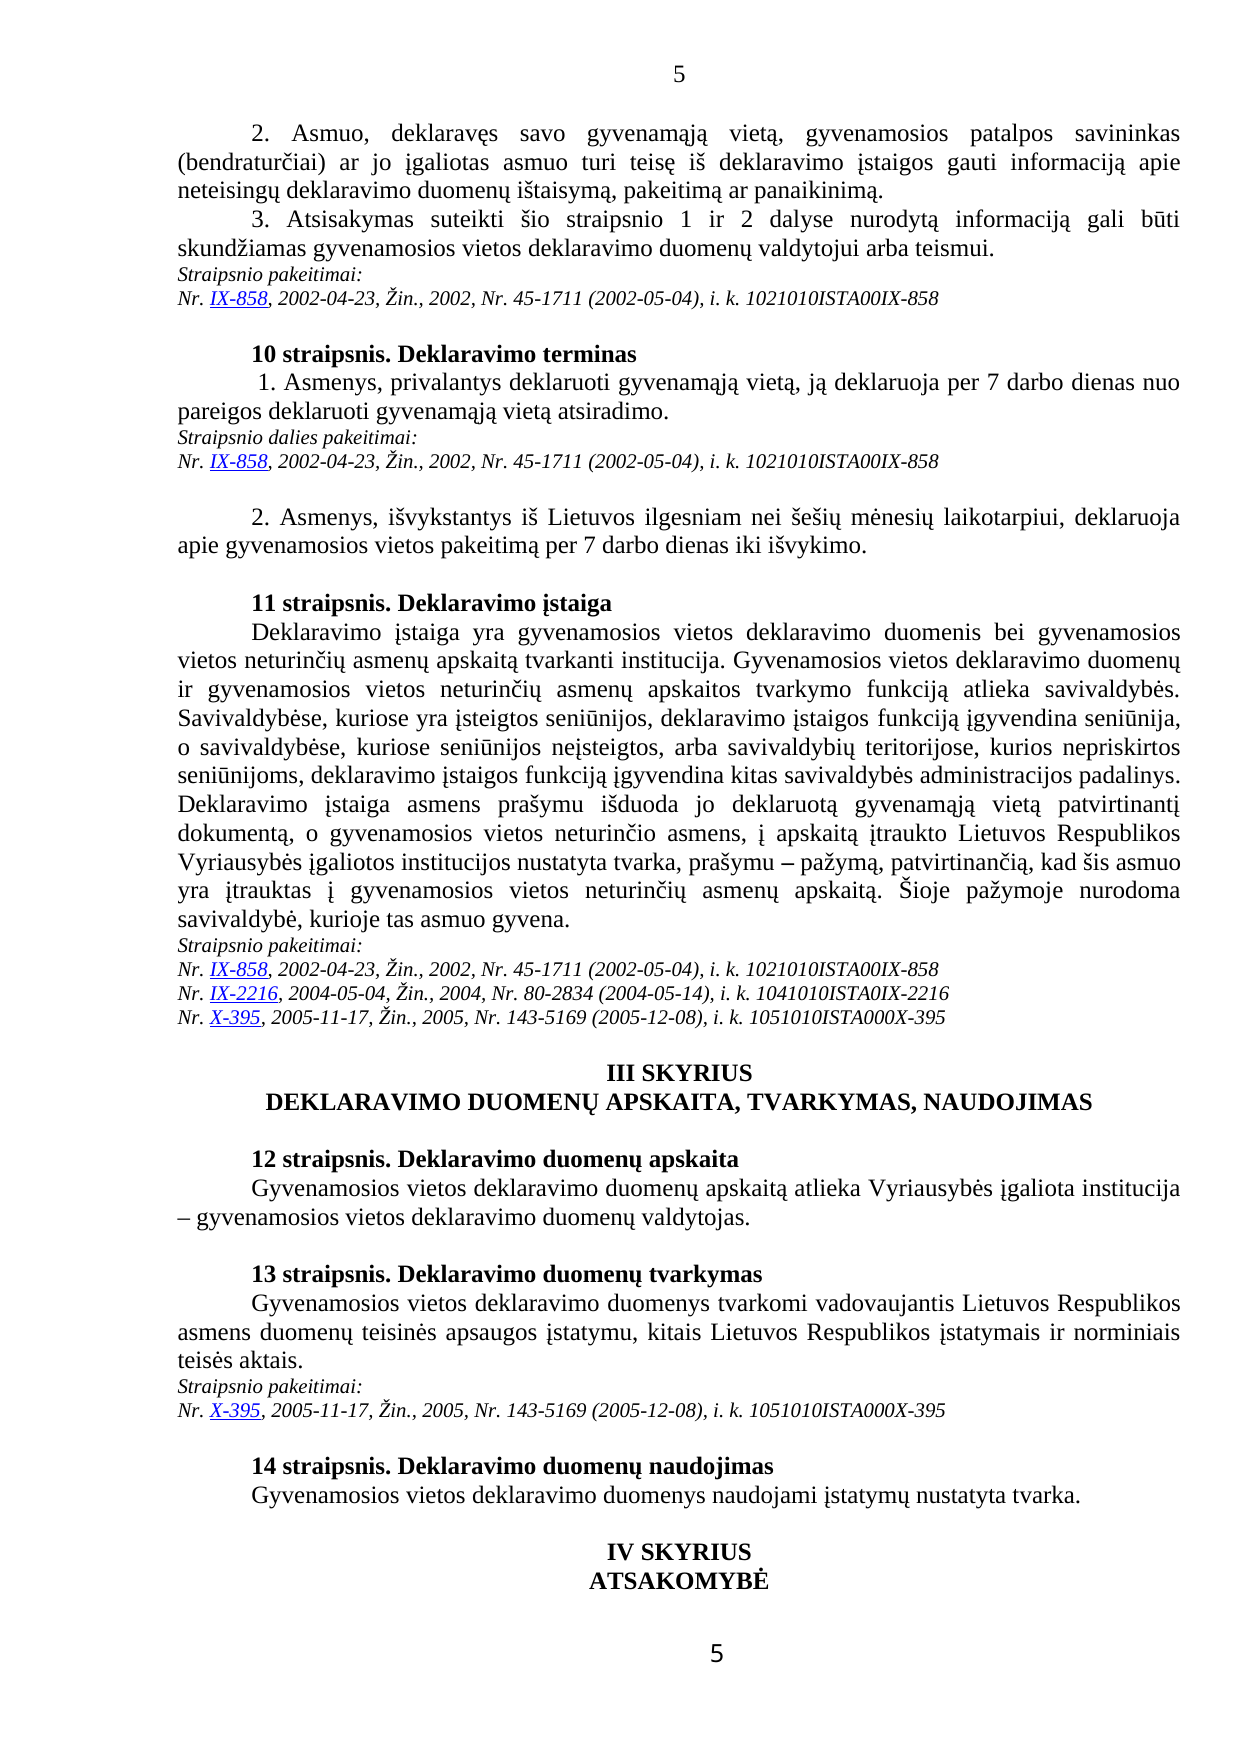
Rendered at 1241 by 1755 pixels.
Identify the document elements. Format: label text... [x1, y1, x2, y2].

text 3. Atsisakymas suteikti šio straipsnio 1 ir 2 dalyse nurodytą informaciją gali būti skundžiamas gyvenamosios vietos deklaravimo duomenų valdytojui arba teismui. [177, 204, 1181, 262]
text Straipsnio pakeitimai: [177, 1374, 1181, 1398]
text III SKYRIUS [177, 1058, 1181, 1087]
text Nr. IX-2216, 2004-05-04, Žin., 2004, Nr. 80-2834 (2004-05-14), i. k. 1041010ISTA0IX-2216 [177, 981, 1181, 1005]
text 2. Asmuo, deklaravęs savo gyvenamąją vietą, gyvenamosios patalpos savininkas (bendraturčiai) ar jo įgaliotas asmuo turi teisę iš deklaravimo įstaigos gauti informaciją apie neteisingų deklaravimo duomenų ištaisymą, pakeitimą ar panaikinimą. [177, 118, 1181, 204]
text Gyvenamosios vietos deklaravimo duomenų apskaitą atlieka Vyriausybės įgaliota institucija – gyvenamosios vietos deklaravimo duomenų valdytojas. [177, 1173, 1181, 1231]
text Straipsnio pakeitimai: [177, 933, 1181, 957]
text Gyvenamosios vietos deklaravimo duomenys naudojami įstatymų nustatyta tvarka. [177, 1480, 1181, 1509]
text 13 straipsnis. Deklaravimo duomenų tvarkymas [177, 1259, 1181, 1288]
text Nr. IX-858, 2002-04-23, Žin., 2002, Nr. 45-1711 (2002-05-04), i. k. 1021010ISTA00IX-858 [177, 286, 1181, 310]
text 1. Asmenys, privalantys deklaruoti gyvenamąją vietą, ją deklaruoja per 7 darbo dienas nuo pareigos deklaruoti gyvenamąją vietą atsiradimo. [177, 367, 1181, 425]
text Nr. IX-858, 2002-04-23, Žin., 2002, Nr. 45-1711 (2002-05-04), i. k. 1021010ISTA00IX-858 [177, 957, 1181, 981]
text ATSAKOMYBĖ [177, 1566, 1181, 1595]
text IV SKYRIUS [177, 1537, 1181, 1566]
text Deklaravimo įstaiga yra gyvenamosios vietos deklaravimo duomenis bei gyvenamosios vietos neturinčių asmenų apskaitą tvarkanti institucija. Gyvenamosios vietos deklaravimo duomenų ir gyvenamosios vietos neturinčių asmenų apskaitos tvarkymo funkciją atlieka savivaldybės. Savivaldybėse, kuriose yra įsteigtos seniūnijos, deklaravimo įstaigos funkciją įgyvendina seniūnija, o savivaldybėse, kuriose seniūnijos neįsteigtos, arba savivaldybių teritorijose, kurios nepriskirtos seniūnijoms, deklaravimo įstaigos funkciją įgyvendina kitas savivaldybės administracijos padalinys. Deklaravimo įstaiga asmens prašymu išduoda jo deklaruotą gyvenamąją vietą patvirtinantį dokumentą, o gyvenamosios vietos neturinčio asmens, į apskaitą įtraukto Lietuvos Respublikos Vyriausybės įgaliotos institucijos nustatyta tvarka, prašymu – pažymą, patvirtinančią, kad šis asmuo yra įtrauktas į gyvenamosios vietos neturinčių asmenų apskaitą. Šioje pažymoje nurodoma savivaldybė, kurioje tas asmuo gyvena. [177, 617, 1181, 933]
text Straipsnio dalies pakeitimai: [177, 425, 1181, 449]
text Straipsnio pakeitimai: [177, 262, 1181, 286]
text Nr. X-395, 2005-11-17, Žin., 2005, Nr. 143-5169 (2005-12-08), i. k. 1051010ISTA000X-395 [177, 1005, 1181, 1029]
text 12 straipsnis. Deklaravimo duomenų apskaita [177, 1144, 1181, 1173]
text Gyvenamosios vietos deklaravimo duomenys tvarkomi vadovaujantis Lietuvos Respublikos asmens duomenų teisinės apsaugos įstatymu, kitais Lietuvos Respublikos įstatymais ir norminiais teisės aktais. [177, 1288, 1181, 1374]
text 11 straipsnis. Deklaravimo įstaiga [177, 588, 1181, 617]
text 14 straipsnis. Deklaravimo duomenų naudojimas [177, 1451, 1181, 1480]
text 2. Asmenys, išvykstantys iš Lietuvos ilgesniam nei šešių mėnesių laikotarpiui, deklaruoja apie gyvenamosios vietos pakeitimą per 7 darbo dienas iki išvykimo. [177, 502, 1181, 559]
text Nr. X-395, 2005-11-17, Žin., 2005, Nr. 143-5169 (2005-12-08), i. k. 1051010ISTA000X-395 [177, 1398, 1181, 1422]
text DEKLARAVIMO DUOMENŲ APSKAITA, TVARKYMAS, NAUDOJIMAS [177, 1087, 1181, 1116]
text 10 straipsnis. Deklaravimo terminas [177, 339, 1181, 367]
text Nr. IX-858, 2002-04-23, Žin., 2002, Nr. 45-1711 (2002-05-04), i. k. 1021010ISTA00IX-858 [177, 449, 1181, 473]
